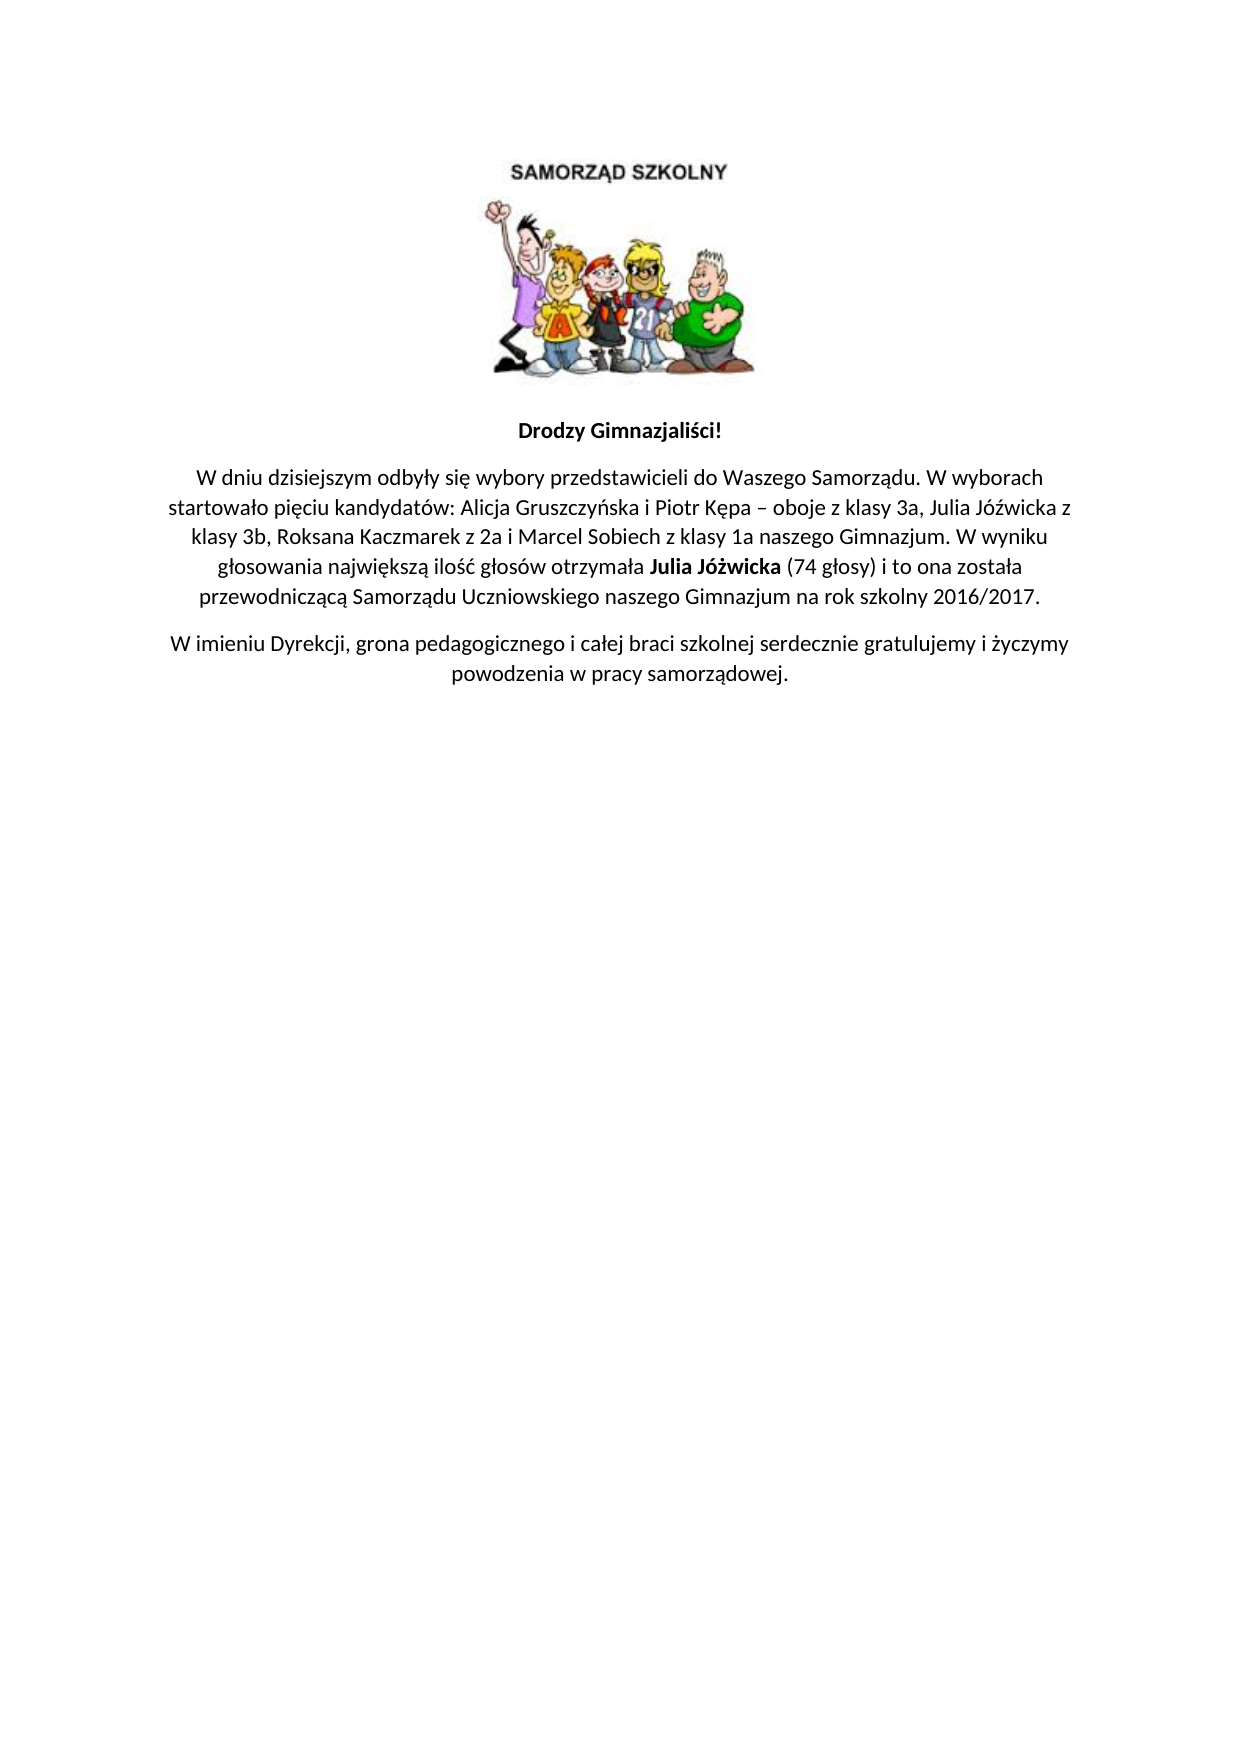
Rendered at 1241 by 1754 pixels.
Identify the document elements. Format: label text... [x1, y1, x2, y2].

text Drodzy Gimnazjaliści! [148, 416, 1093, 444]
text W imieniu Dyrekcji, grona pedagogicznego i całej braci szkolnej serdecznie gratulujemy i życzymy powodzenia w pracy samorządowej. [148, 629, 1093, 687]
text W dniu dzisiejszym odbyły się wybory przedstawicieli do Waszego Samorządu. W wyborach startowało pięciu kandydatów: Alicja Gruszczyńska i Piotr Kępa – oboje z klasy 3a, Julia Jóźwicka z klasy 3b, Roksana Kaczmarek z 2a i Marcel Sobiech z klasy 1a naszego Gimnazjum. W wyniku głosowania największą ilość głosów otrzymała Julia Jóżwicka (74 głosy) i to ona została przewodniczącą Samorządu Uczniowskiego naszego Gimnazjum na rok szkolny 2016/2017. [148, 463, 1093, 610]
